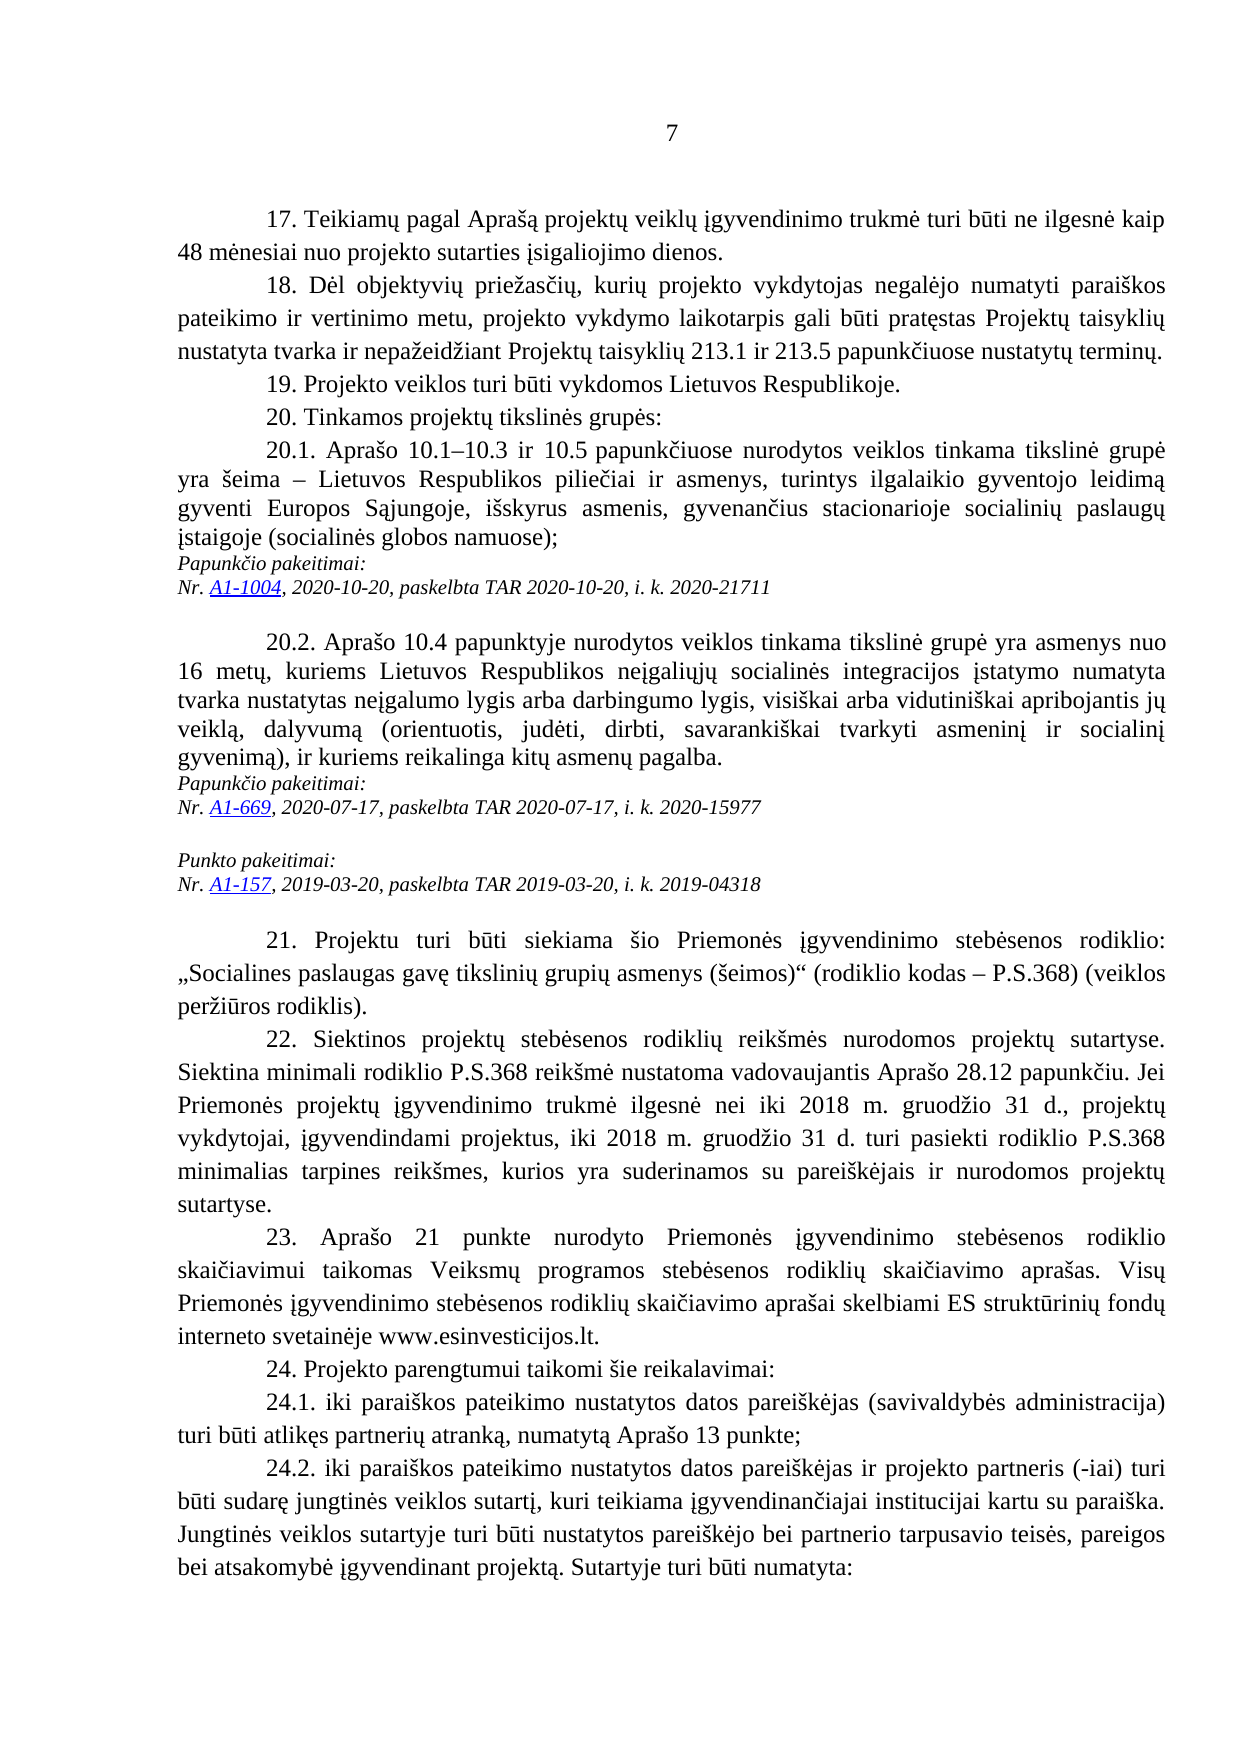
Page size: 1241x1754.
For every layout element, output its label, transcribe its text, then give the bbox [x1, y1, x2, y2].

text 24.1. iki paraiškos pateikimo nustatytos datos pareiškėjas (savivaldybės administracija) turi būti atlikęs partnerių atranką, numatytą Aprašo 13 punkte; [177, 1387, 1166, 1449]
text 22. Siektinos projektų stebėsenos rodiklių reikšmės nurodomos projektų sutartyse. Siektina minimali rodiklio P.S.368 reikšmė nustatoma vadovaujantis Aprašo 28.12 papunkčiu. Jei Priemonės projektų įgyvendinimo trukmė ilgesnė nei iki 2018 m. gruodžio 31 d., projektų vykdytojai, įgyvendindami projektus, iki 2018 m. gruodžio 31 d. turi pasiekti rodiklio P.S.368 minimalias tarpines reikšmes, kurios yra suderinamos su pareiškėjais ir nurodomos projektų sutartyse. [177, 1024, 1166, 1218]
text 21. Projektu turi būti siekiama šio Priemonės įgyvendinimo stebėsenos rodiklio: „Socialines paslaugas gavę tikslinių grupių asmenys (šeimos)“ (rodiklio kodas – P.S.368) (veiklos peržiūros rodiklis). [177, 925, 1166, 1020]
text Papunkčio pakeitimai: [177, 771, 1166, 795]
text Nr. A1-157, 2019-03-20, paskelbta TAR 2019-03-20, i. k. 2019-04318 [177, 872, 1166, 896]
text Nr. A1-1004, 2020-10-20, paskelbta TAR 2020-10-20, i. k. 2020-21711 [177, 574, 1166, 599]
text 20. Tinkamos projektų tikslinės grupės: [177, 402, 1166, 431]
text Papunkčio pakeitimai: [177, 551, 1166, 574]
text 24. Projekto parengtumui taikomi šie reikalavimai: [177, 1354, 1166, 1383]
text 23. Aprašo 21 punkte nurodyto Priemonės įgyvendinimo stebėsenos rodiklio skaičiavimui taikomas Veiksmų programos stebėsenos rodiklių skaičiavimo aprašas. Visų Priemonės įgyvendinimo stebėsenos rodiklių skaičiavimo aprašai skelbiami ES struktūrinių fondų interneto svetainėje www.esinvesticijos.lt. [177, 1222, 1166, 1350]
text 17. Teikiamų pagal Aprašą projektų veiklų įgyvendinimo trukmė turi būti ne ilgesnė kaip 48 mėnesiai nuo projekto sutarties įsigaliojimo dienos. [177, 204, 1166, 266]
text 19. Projekto veiklos turi būti vykdomos Lietuvos Respublikoje. [177, 369, 1166, 398]
text Nr. A1-669, 2020-07-17, paskelbta TAR 2020-07-17, i. k. 2020-15977 [177, 795, 1166, 819]
text 20.1. Aprašo 10.1–10.3 ir 10.5 papunkčiuose nurodytos veiklos tinkama tikslinė grupė yra šeima – Lietuvos Respublikos piliečiai ir asmenys, turintys ilgalaikio gyventojo leidimą gyventi Europos Sąjungoje, išskyrus asmenis, gyvenančius stacionarioje socialinių paslaugų įstaigoje (socialinės globos namuose); [177, 436, 1166, 551]
text 24.2. iki paraiškos pateikimo nustatytos datos pareiškėjas ir projekto partneris (-iai) turi būti sudarę jungtinės veiklos sutartį, kuri teikiama įgyvendinančiajai institucijai kartu su paraiška. Jungtinės veiklos sutartyje turi būti nustatytos pareiškėjo bei partnerio tarpusavio teisės, pareigos bei atsakomybė įgyvendinant projektą. Sutartyje turi būti numatyta: [177, 1453, 1166, 1581]
text 20.2. Aprašo 10.4 papunktyje nurodytos veiklos tinkama tikslinė grupė yra asmenys nuo 16 metų, kuriems Lietuvos Respublikos neįgaliųjų socialinės integracijos įstatymo numatyta tvarka nustatytas neįgalumo lygis arba darbingumo lygis, visiškai arba vidutiniškai apribojantis jų veiklą, dalyvumą (orientuotis, judėti, dirbti, savarankiškai tvarkyti asmeninį ir socialinį gyvenimą), ir kuriems reikalinga kitų asmenų pagalba. [177, 627, 1166, 771]
text 18. Dėl objektyvių priežasčių, kurių projekto vykdytojas negalėjo numatyti paraiškos pateikimo ir vertinimo metu, projekto vykdymo laikotarpis gali būti pratęstas Projektų taisyklių nustatyta tvarka ir nepažeidžiant Projektų taisyklių 213.1 ir 213.5 papunkčiuose nustatytų terminų. [177, 270, 1166, 365]
text Punkto pakeitimai: [177, 848, 1166, 872]
